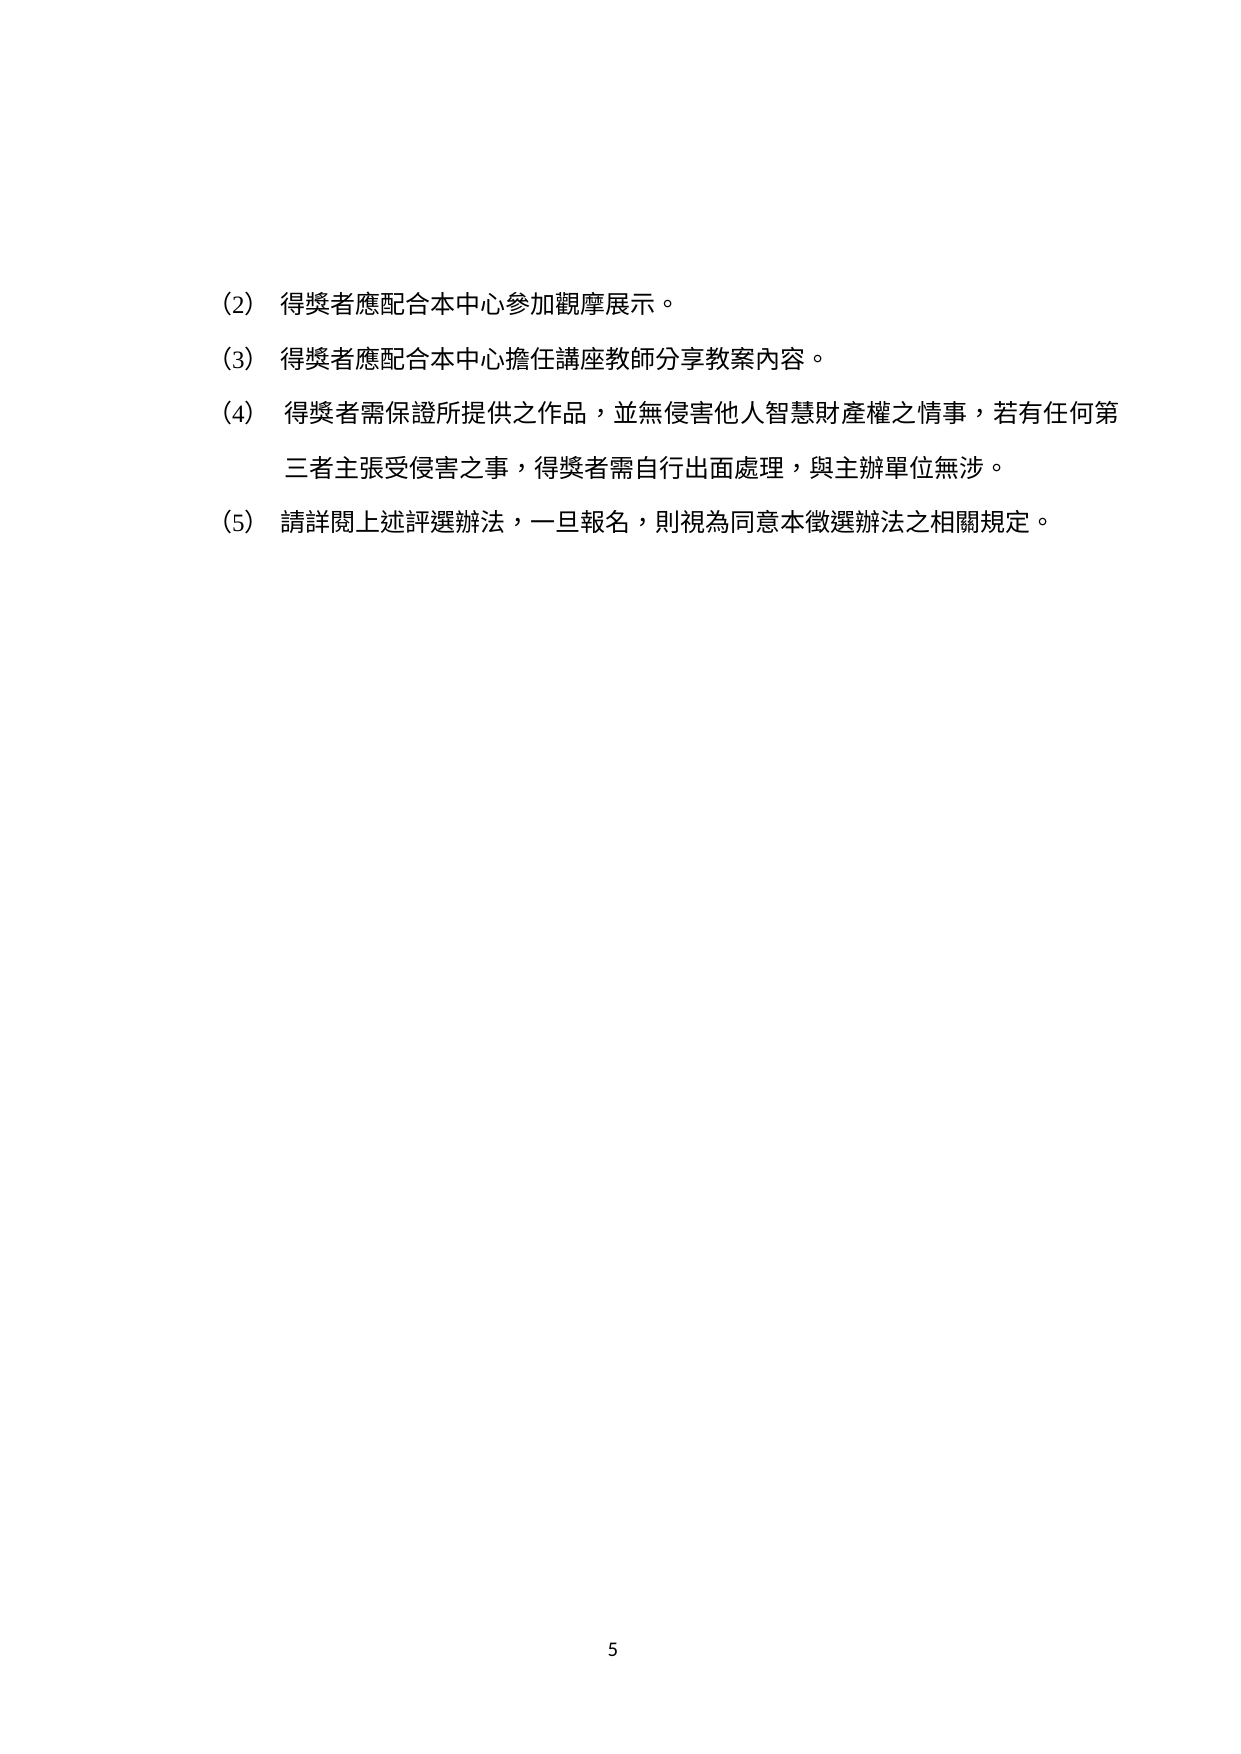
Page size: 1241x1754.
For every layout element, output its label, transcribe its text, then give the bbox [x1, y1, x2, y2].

list 得獎者應配合本中心擔任講座教師分享教案內容。 [207, 339, 1122, 376]
list 請詳閱上述評選辦法，一旦報名，則視為同意本徵選辦法之相關規定。 [207, 502, 1122, 539]
list 得獎者應配合本中心參加觀摩展示。 [207, 285, 1122, 321]
list 得獎者需保證所提供之作品，並無侵害他人智慧財產權之情事，若有任何第三者主張受侵害之事，得獎者需自行出面處理，與主辦單位無涉。 [207, 394, 1122, 484]
